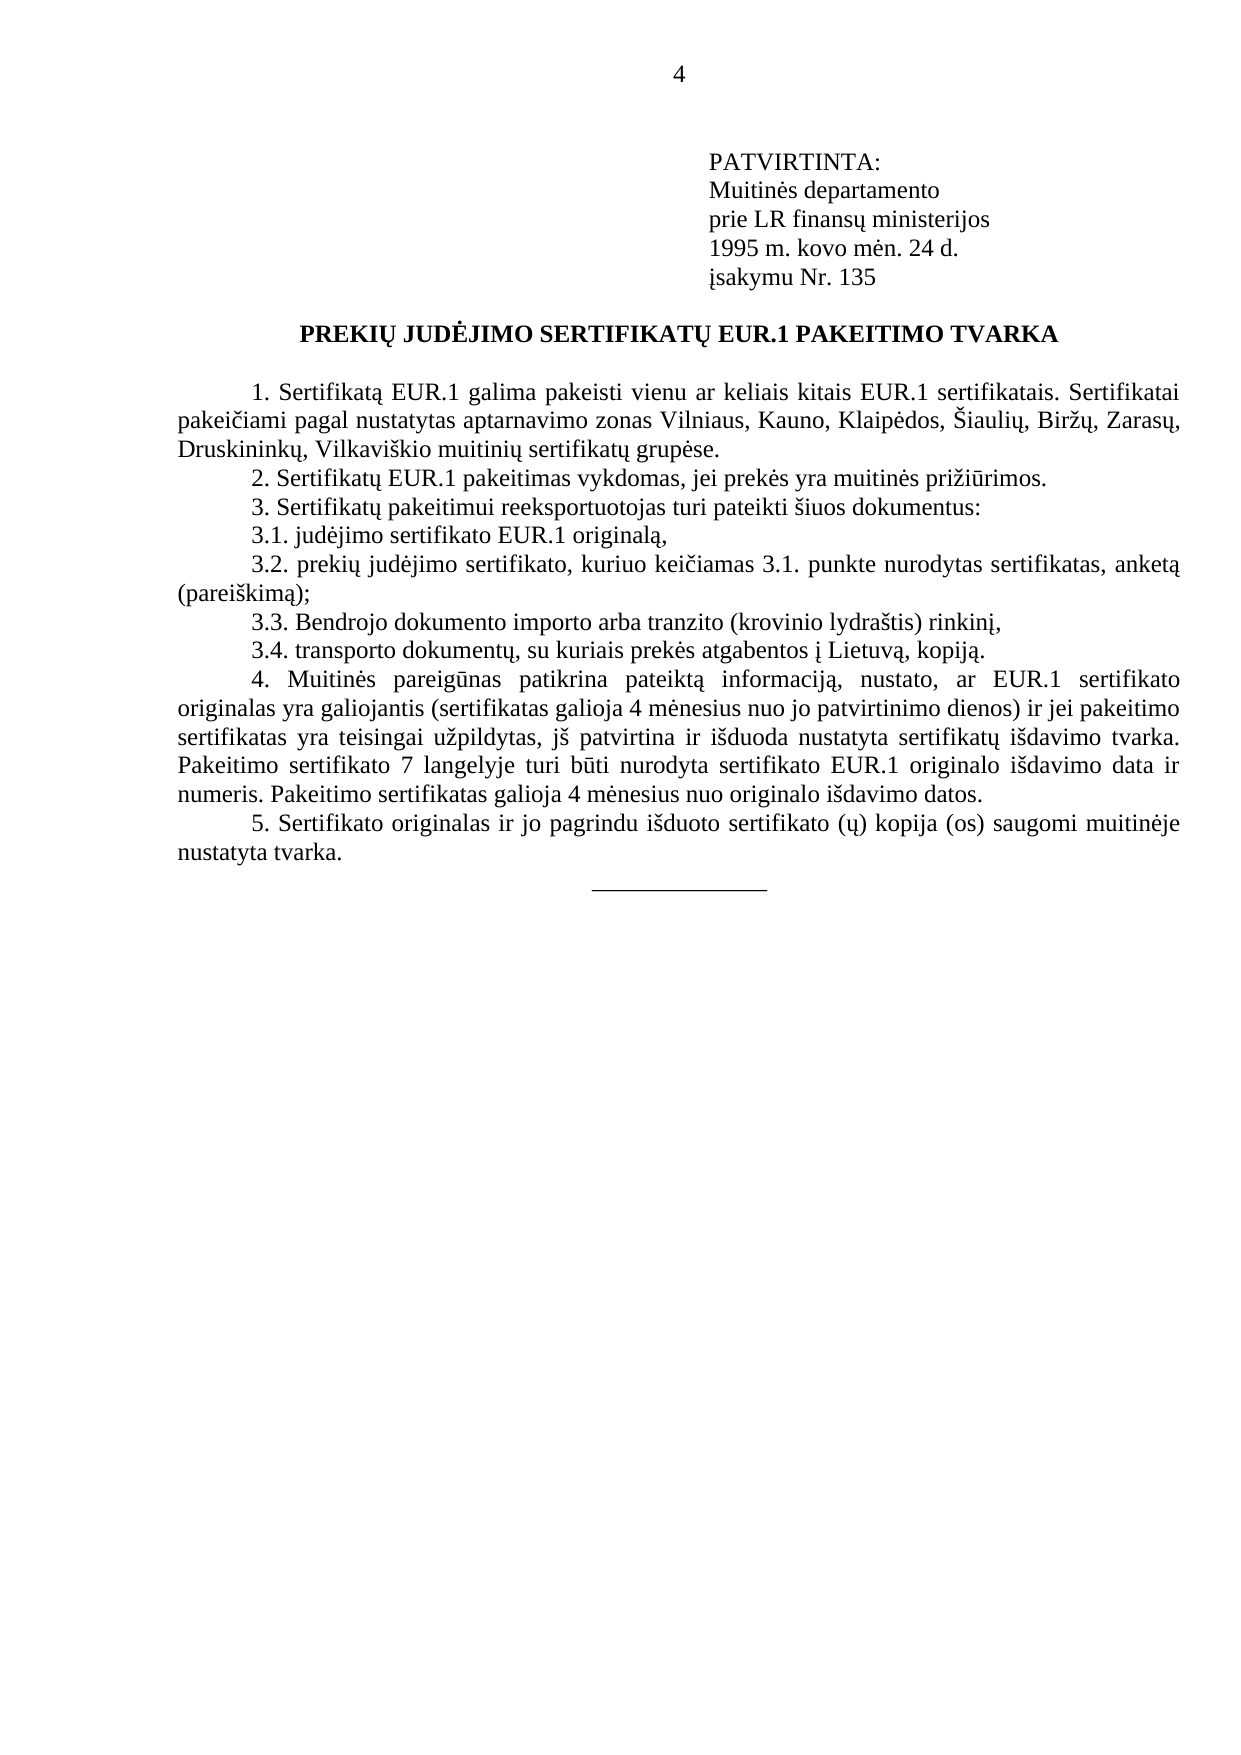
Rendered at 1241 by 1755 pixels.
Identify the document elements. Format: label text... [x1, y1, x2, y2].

text 1995 m. kovo mėn. 24 d. [177, 233, 1181, 262]
text prie LR finansų ministerijos [177, 204, 1181, 233]
text 1. Sertifikatą EUR.1 galima pakeisti vienu ar keliais kitais EUR.1 sertifikatais. Sertifikatai pakeičiami pagal nustatytas aptarnavimo zonas Vilniaus, Kauno, Klaipėdos, Šiaulių, Biržų, Zarasų, Druskininkų, Vilkaviškio muitinių sertifikatų grupėse. [177, 377, 1181, 463]
text 3.2. prekių judėjimo sertifikato, kuriuo keičiamas 3.1. punkte nurodytas sertifikatas, anketą (pareiškimą); [177, 549, 1181, 607]
text Muitinės departamento [177, 176, 1181, 204]
text ______________ [177, 866, 1181, 894]
text 3.1. judėjimo sertifikato EUR.1 originalą, [177, 521, 1181, 549]
text PATVIRTINTA: [709, 147, 1181, 176]
text 3.3. Bendrojo dokumento importo arba tranzito (krovinio lydraštis) rinkinį, [177, 607, 1181, 636]
text 5. Sertifikato originalas ir jo pagrindu išduoto sertifikato (ų) kopija (os) saugomi muitinėje nustatyta tvarka. [177, 808, 1181, 866]
text 2. Sertifikatų EUR.1 pakeitimas vykdomas, jei prekės yra muitinės prižiūrimos. [177, 463, 1181, 492]
text 3. Sertifikatų pakeitimui reeksportuotojas turi pateikti šiuos dokumentus: [177, 492, 1181, 521]
text 4. Muitinės pareigūnas patikrina pateiktą informaciją, nustato, ar EUR.1 sertifikato originalas yra galiojantis (sertifikatas galioja 4 mėnesius nuo jo patvirtinimo dienos) ir jei pakeitimo sertifikatas yra teisingai užpildytas, jš patvirtina ir išduoda nustatyta sertifikatų išdavimo tvarka. Pakeitimo sertifikato 7 langelyje turi būti nurodyta sertifikato EUR.1 originalo išdavimo data ir numeris. Pakeitimo sertifikatas galioja 4 mėnesius nuo originalo išdavimo datos. [177, 664, 1181, 808]
text 3.4. transporto dokumentų, su kuriais prekės atgabentos į Lietuvą, kopiją. [177, 636, 1181, 664]
text įsakymu Nr. 135 [177, 262, 1181, 291]
text PREKIŲ JUDĖJIMO SERTIFIKATŲ EUR.1 PAKEITIMO TVARKA [177, 319, 1181, 348]
